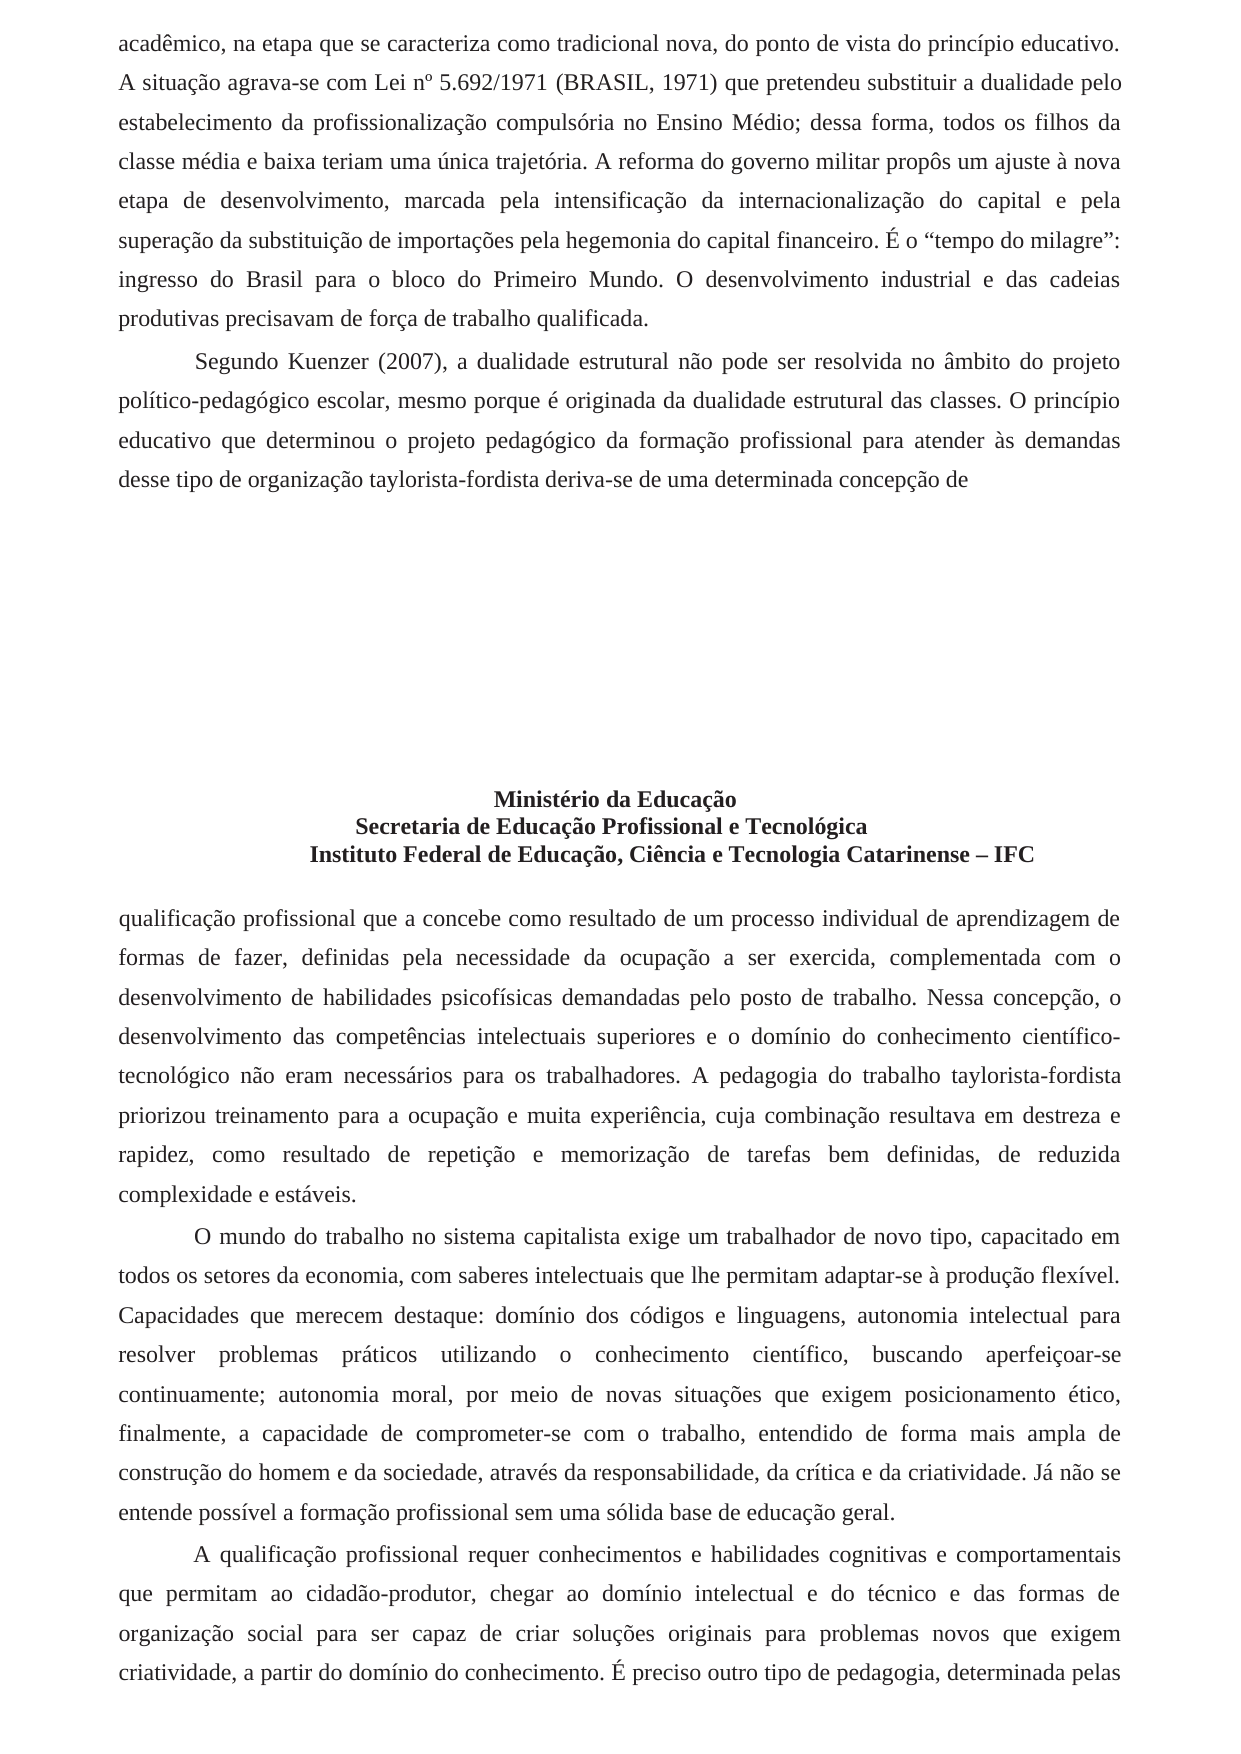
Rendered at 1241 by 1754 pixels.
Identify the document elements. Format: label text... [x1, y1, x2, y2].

text Ministério da Educação [493, 784, 1231, 812]
text Instituto Federal de Educação, Ciência e Tecnologia Catarinense – IFC [114, 840, 1231, 867]
text A qualificação profissional requer conhecimentos e habilidades cognitivas e comportamentais que permitam ao cidadão-produtor, chegar ao domínio intelectual e do técnico e das formas de organização social para ser capaz de criar soluções originais para problemas novos que exigem criatividade, a partir do domínio do conhecimento. É preciso outro tipo de pedagogia, determinada pelas [118, 1540, 1123, 1686]
picture [117, 610, 367, 694]
text acadêmico, na etapa que se caracteriza como tradicional nova, do ponto de vista do princípio educativo. A situação agrava-se com Lei nº 5.692/1971 (BRASIL, 1971) que pretendeu substituir a dualidade pelo estabelecimento da profissionalização compulsória no Ensino Médio; dessa forma, todos os filhos da classe média e baixa teriam uma única trajetória. A reforma do governo militar propôs um ajuste à nova etapa de desenvolvimento, marcada pela intensificação da internacionalização do capital e pela superação da substituição de importações pela hegemonia do capital financeiro. É o “tempo do milagre”: ingresso do Brasil para o bloco do Primeiro Mundo. O desenvolvimento industrial e das cadeias produtivas precisavam de força de trabalho qualificada. [118, 29, 1123, 332]
text qualificação profissional que a concebe como resultado de um processo individual de aprendizagem de formas de fazer, definidas pela necessidade da ocupação a ser exercida, complementada com o desenvolvimento de habilidades psicofísicas demandadas pelo posto de trabalho. Nessa concepção, o desenvolvimento das competências intelectuais superiores e o domínio do conhecimento científico-tecnológico não eram necessários para os trabalhadores. A pedagogia do trabalho taylorista-fordista priorizou treinamento para a ocupação e muita experiência, cuja combinação resultava em destreza e rapidez, como resultado de repetição e memorização de tarefas bem definidas, de reduzida complexidade e estáveis. [118, 904, 1123, 1207]
picture [555, 693, 647, 785]
text Secretaria de Educação Profissional e Tecnológica [355, 812, 1231, 840]
text Segundo Kuenzer (2007), a dualidade estrutural não pode ser resolvida no âmbito do projeto político-pedagógico escolar, mesmo porque é originada da dualidade estrutural das classes. O princípio educativo que determinou o projeto pedagógico da formação profissional para atender às demandas desse tipo de organização taylorista-fordista deriva-se de uma determinada concepção de [118, 347, 1122, 493]
text O mundo do trabalho no sistema capitalista exige um trabalhador de novo tipo, capacitado em todos os setores da economia, com saberes intelectuais que lhe permitam adaptar-se à produção flexível. Capacidades que merecem destaque: domínio dos códigos e linguagens, autonomia intelectual para resolver problemas práticos utilizando o conhecimento científico, buscando aperfeiçoar-se continuamente; autonomia moral, por meio de novas situações que exigem posicionamento ético, finalmente, a capacidade de comprometer-se com o trabalho, entendido de forma mais ampla de construção do homem e da sociedade, através da responsabilidade, da crítica e da criatividade. Já não se entende possível a formação profissional sem uma sólida base de educação geral. [118, 1222, 1123, 1525]
